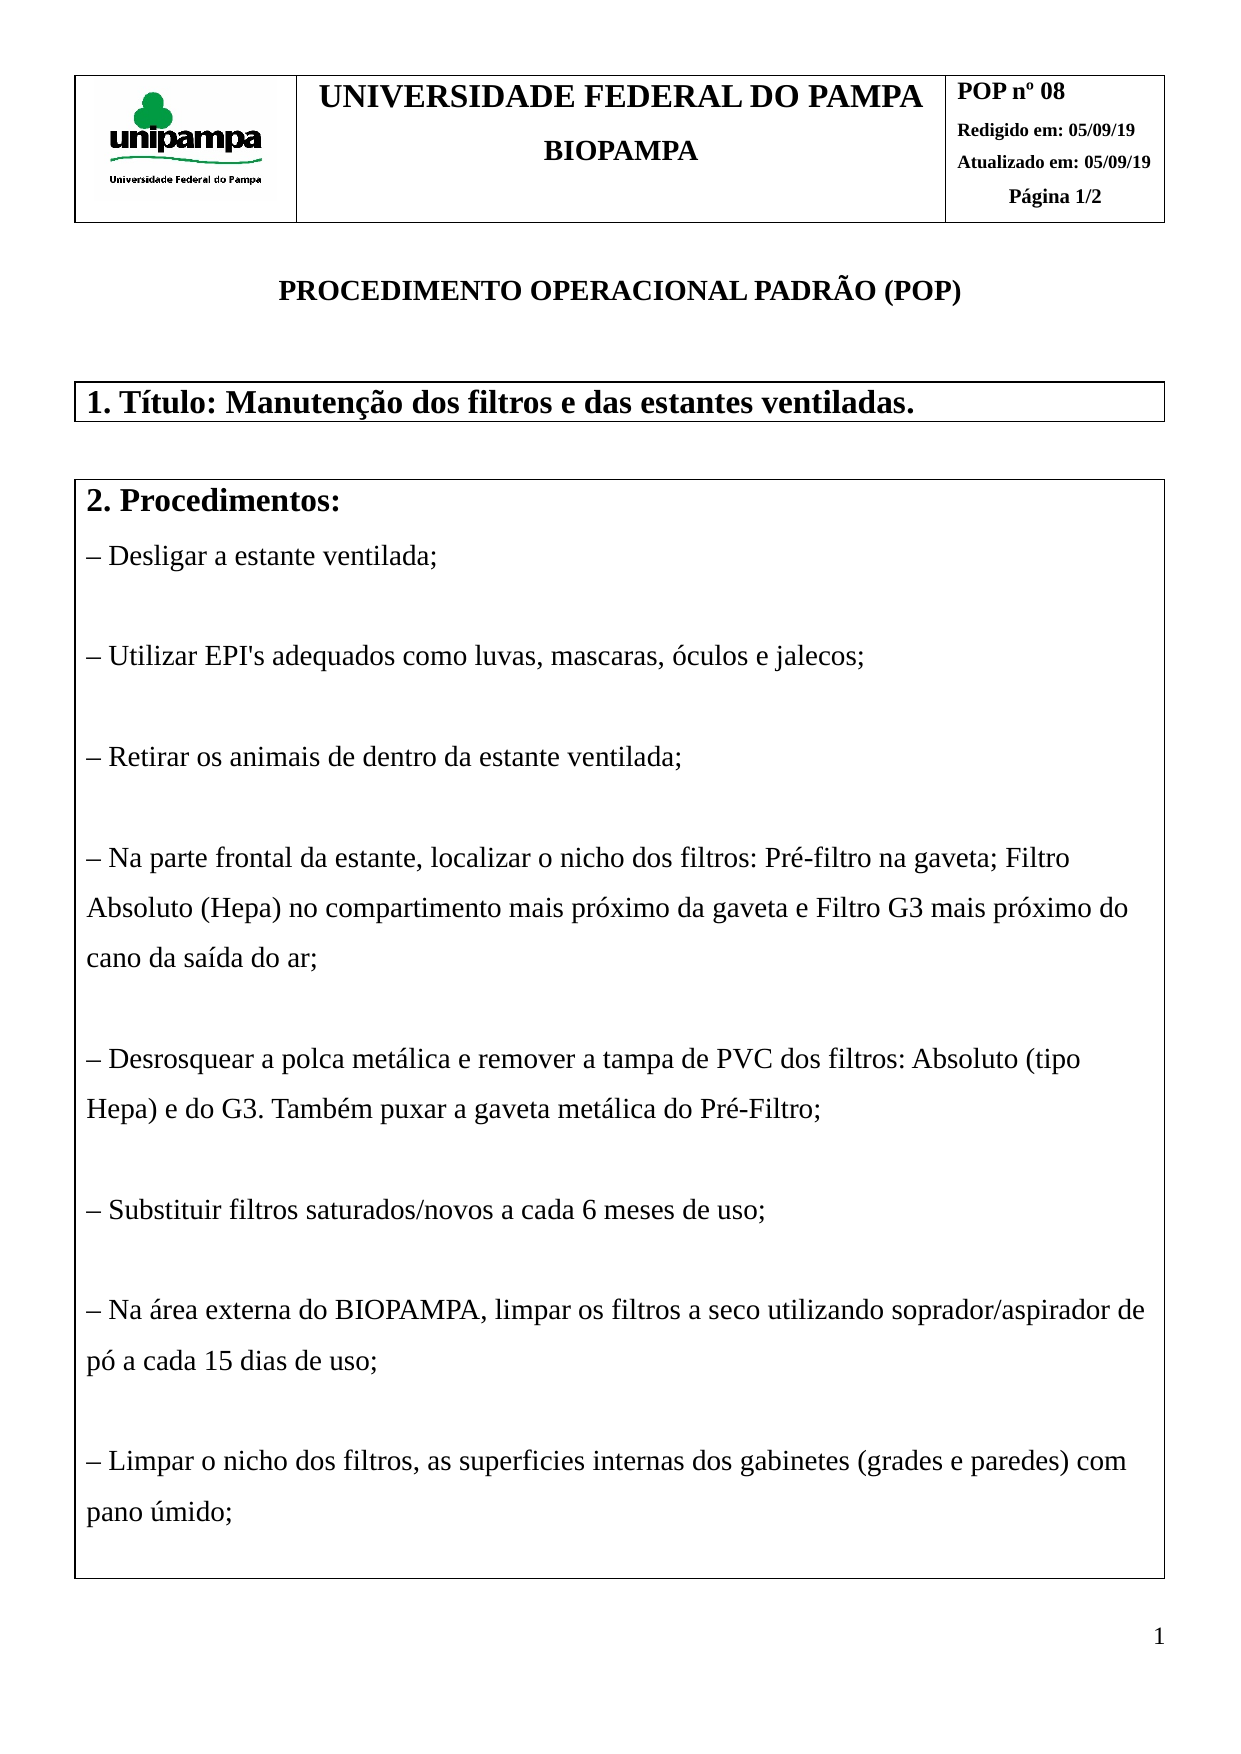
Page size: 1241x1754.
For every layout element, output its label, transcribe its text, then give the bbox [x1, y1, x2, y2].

table_header POP nº 08 Redigido em: 05/09/19 Atualizado em: 05/09/19 Página 1/2 [946, 76, 1164, 222]
table_header 1. Título: Manutenção dos filtros e das estantes ventiladas. [76, 383, 1164, 421]
picture [93, 76, 278, 201]
table_header 2. Procedimentos: – Desligar a estante ventilada; – Utilizar EPI's adequados como luvas, mascaras, óculos e jalecos; – Retirar os animais de dentro da estante ventilada; – Na parte frontal da estante, localizar o nicho dos filtros: Pré-filtro na gaveta; Filtro Absoluto (Hepa) no compartimento mais próximo da gaveta e Filtro G3 mais próximo do cano da saída do ar; – Desrosquear a polca metálica e remover a tampa de PVC dos filtros: Absoluto (tipo Hepa) e do G3. Também puxar a gaveta metálica do Pré-Filtro; – Substituir filtros saturados/novos a cada 6 meses de uso; – Na área externa do BIOPAMPA, limpar os filtros a seco utilizando soprador/aspirador de pó a cada 15 dias de uso; – Limpar o nicho dos filtros, as superficies internas dos gabinetes (grades e paredes) com pano úmido; [76, 480, 1164, 1578]
text PROCEDIMENTO OPERACIONAL PADRÃO (POP) [75, 273, 1165, 307]
table_header UNIVERSIDADE FEDERAL DO PAMPA BIOPAMPA [297, 76, 945, 222]
table_header [76, 76, 296, 222]
